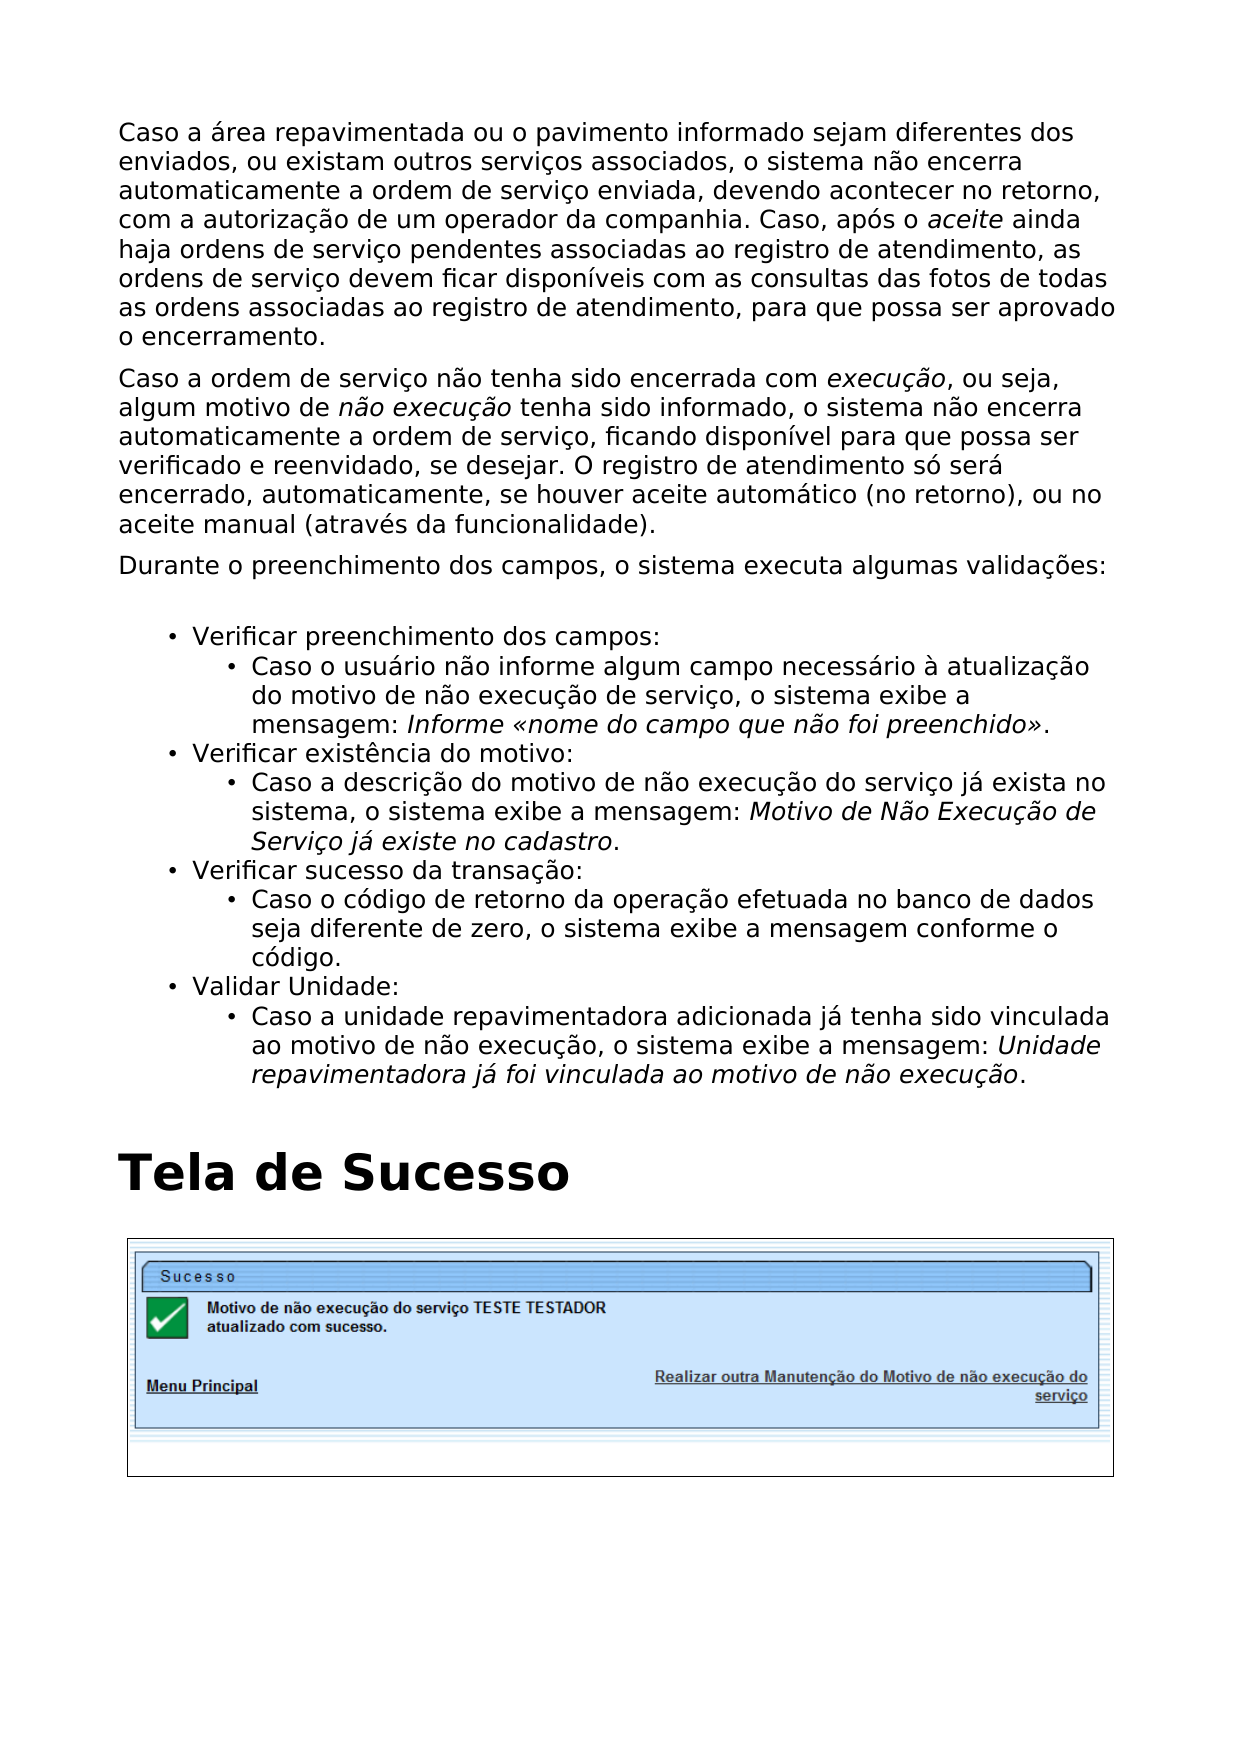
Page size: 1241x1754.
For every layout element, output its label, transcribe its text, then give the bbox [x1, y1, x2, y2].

text Caso a ordem de serviço não tenha sido encerrada com execução, ou seja, algum motivo de não execução tenha sido informado, o sistema não encerra automaticamente a ordem de serviço, ficando disponível para que possa ser verificado e reenvidado, se desejar. O registro de atendimento só será encerrado, automaticamente, se houver aceite automático (no retorno), ou no aceite manual (através da funcionalidade). [118, 364, 1122, 539]
list Verificar preenchimento dos campos: [177, 623, 1122, 652]
subtitle Tela de Sucesso [118, 1144, 1122, 1202]
list Caso o usuário não informe algum campo necessário à atualização do motivo de não execução de serviço, o sistema exibe a mensagem: Informe «nome do campo que não foi preenchido». [236, 652, 1122, 739]
text Durante o preenchimento dos campos, o sistema executa algumas validações: [118, 551, 1122, 581]
picture [129, 1241, 1111, 1445]
list Caso o código de retorno da operação efetuada no banco de dados seja diferente de zero, o sistema exibe a mensagem conforme o código. [236, 885, 1122, 973]
list Verificar sucesso da transação: [177, 856, 1122, 885]
table_header [128, 1239, 1113, 1476]
list Verificar existência do motivo: [177, 739, 1122, 768]
text Caso a área repavimentada ou o pavimento informado sejam diferentes dos enviados, ou existam outros serviços associados, o sistema não encerra automaticamente a ordem de serviço enviada, devendo acontecer no retorno, com a autorização de um operador da companhia. Caso, após o aceite ainda haja ordens de serviço pendentes associadas ao registro de atendimento, as ordens de serviço devem ficar disponíveis com as consultas das fotos de todas as ordens associadas ao registro de atendimento, para que possa ser aprovado o encerramento. [118, 118, 1122, 351]
list Caso a unidade repavimentadora adicionada já tenha sido vinculada ao motivo de não execução, o sistema exibe a mensagem: Unidade repavimentadora já foi vinculada ao motivo de não execução. [236, 1002, 1122, 1089]
list Validar Unidade: [177, 973, 1122, 1002]
list Caso a descrição do motivo de não execução do serviço já exista no sistema, o sistema exibe a mensagem: Motivo de Não Execução de Serviço já existe no cadastro. [236, 768, 1122, 856]
